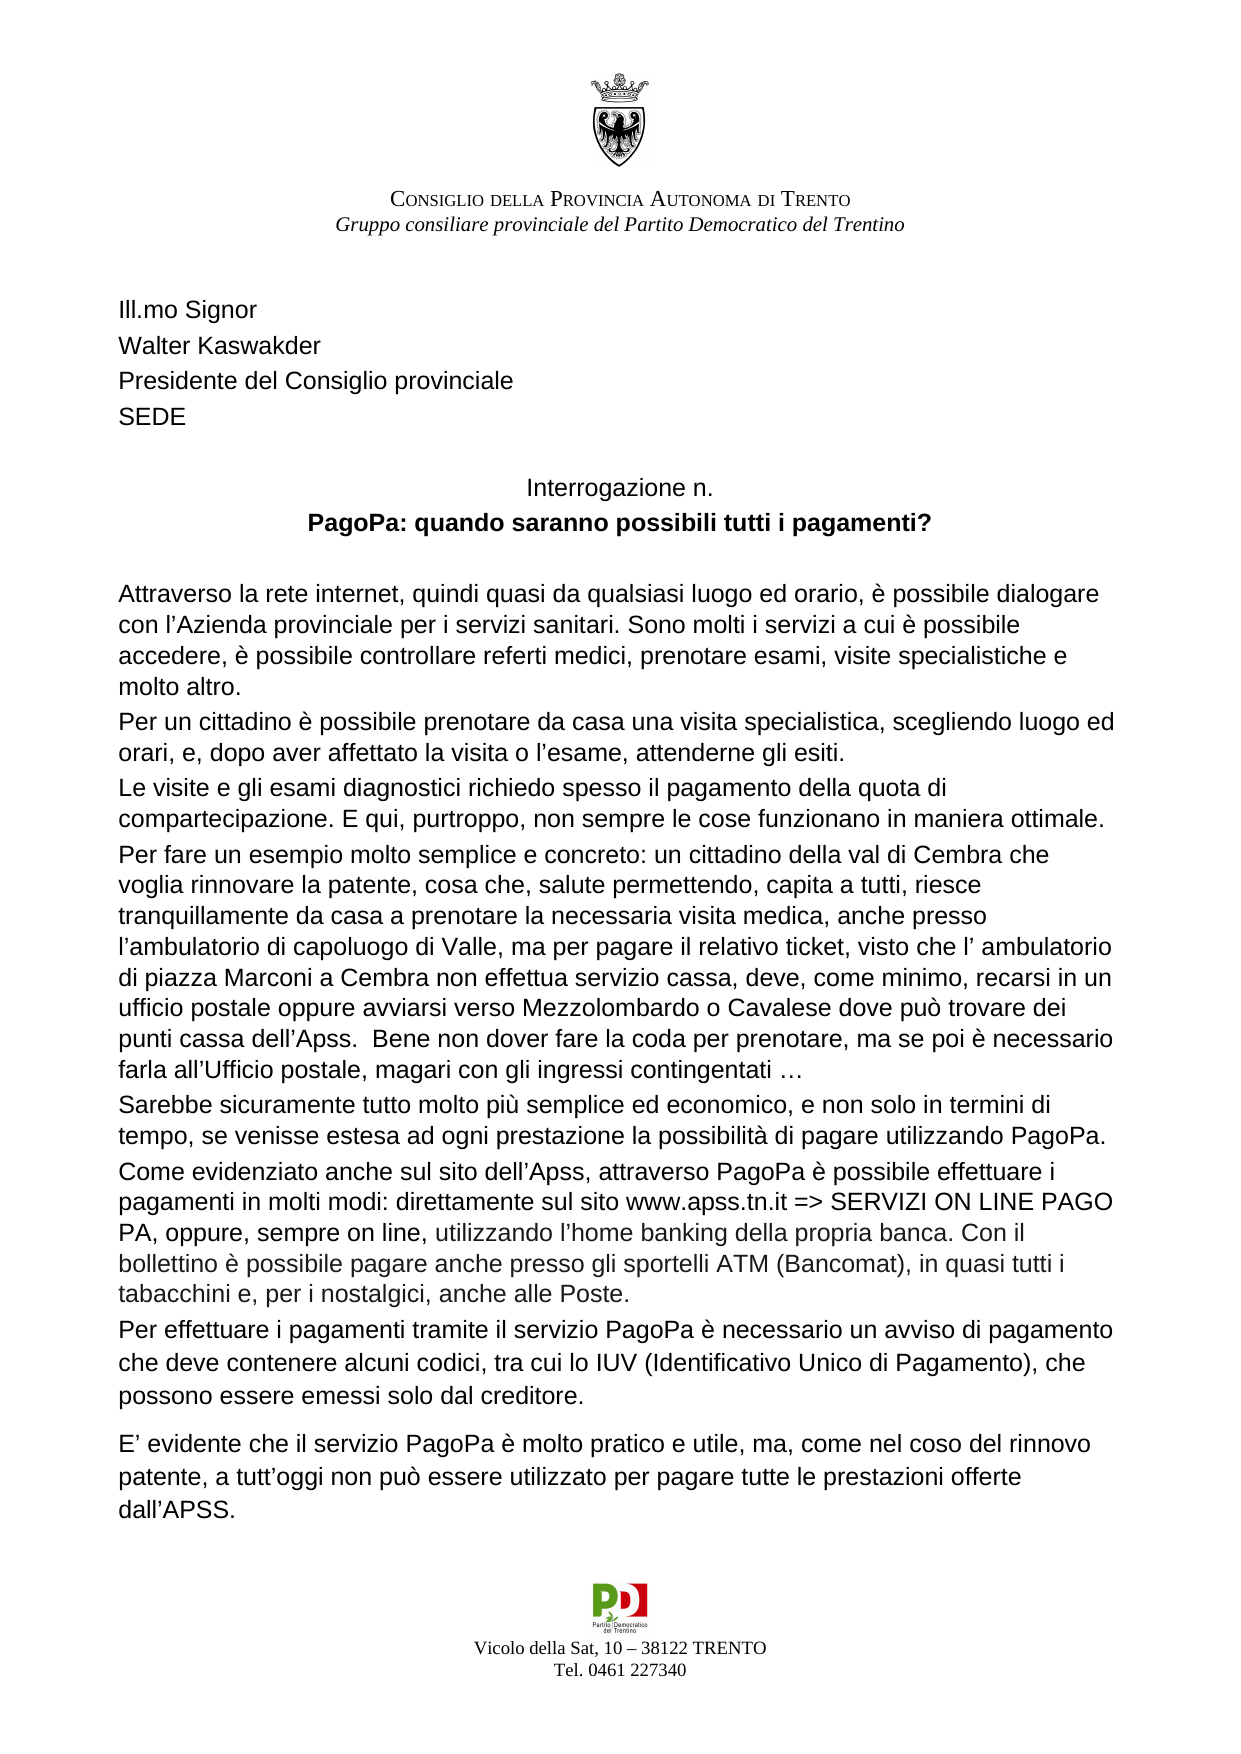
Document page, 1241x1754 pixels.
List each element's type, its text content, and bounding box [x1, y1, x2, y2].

text Walter Kaswakder [118, 331, 1122, 359]
text PagoPa: quando saranno possibili tutti i pagamenti? [118, 508, 1122, 537]
text Interrogazione n. [118, 473, 1122, 502]
picture [590, 73, 650, 167]
text Per fare un esempio molto semplice e concreto: un cittadino della val di Cembra che voglia rinnovare la patente, cosa che, salute permettendo, capita a tutti, riesce tranquillamente da casa a prenotare la necessaria visita medica, anche presso l’ambulatorio di capoluogo di Valle, ma per pagare il relativo ticket, visto che l’ ambulatorio di piazza Marconi a Cembra non effettua servizio cassa, deve, come minimo, recarsi in un ufficio postale oppure avviarsi verso Mezzolombardo o Cavalese dove può trovare dei punti cassa dell’Apss. Bene non dover fare la coda per prenotare, ma se poi è necessario farla all’Ufficio postale, magari con gli ingressi contingentati … [118, 840, 1122, 1083]
text Come evidenziato anche sul sito dell’Apss, attraverso PagoPa è possibile effettuare i pagamenti in molti modi: direttamente sul sito www.apss.tn.it => SERVIZI ON LINE PAGO PA, oppure, sempre on line, utilizzando l’home banking della propria banca. Con il bollettino è possibile pagare anche presso gli sportelli ATM (Bancomat), in quasi tutti i tabacchini e, per i nostalgici, anche alle Poste. [118, 1157, 1122, 1308]
text Le visite e gli esami diagnostici richiedo spesso il pagamento della quota di compartecipazione. E qui, purtroppo, non sempre le cose funzionano in maniera ottimale. [118, 773, 1122, 833]
text Sarebbe sicuramente tutto molto più semplice ed economico, e non solo in termini di tempo, se venisse estesa ad ogni prestazione la possibilità di pagare utilizzando PagoPa. [118, 1090, 1122, 1150]
text Attraverso la rete internet, quindi quasi da qualsiasi luogo ed orario, è possibile dialogare con l’Azienda provinciale per i servizi sanitari. Sono molti i servizi a cui è possibile accedere, è possibile controllare referti medici, prenotare esami, visite specialistiche e molto altro. [118, 579, 1122, 700]
text Per un cittadino è possibile prenotare da casa una visita specialistica, scegliendo luogo ed orari, e, dopo aver affettato la visita o l’esame, attenderne gli esiti. [118, 707, 1122, 767]
text E’ evidente che il servizio PagoPa è molto pratico e utile, ma, come nel coso del rinnovo patente, a tutt’oggi non può essere utilizzato per pagare tutte le prestazioni offerte dall’APSS. [118, 1429, 1122, 1523]
text SEDE [118, 402, 1122, 431]
text Presidente del Consiglio provinciale [118, 366, 1122, 395]
picture [590, 1581, 650, 1637]
text Ill.mo Signor [118, 295, 1122, 324]
text Per effettuare i pagamenti tramite il servizio PagoPa è necessario un avviso di pagamento che deve contenere alcuni codici, tra cui lo IUV (Identificativo Unico di Pagamento), che possono essere emessi solo dal creditore. [118, 1315, 1122, 1410]
